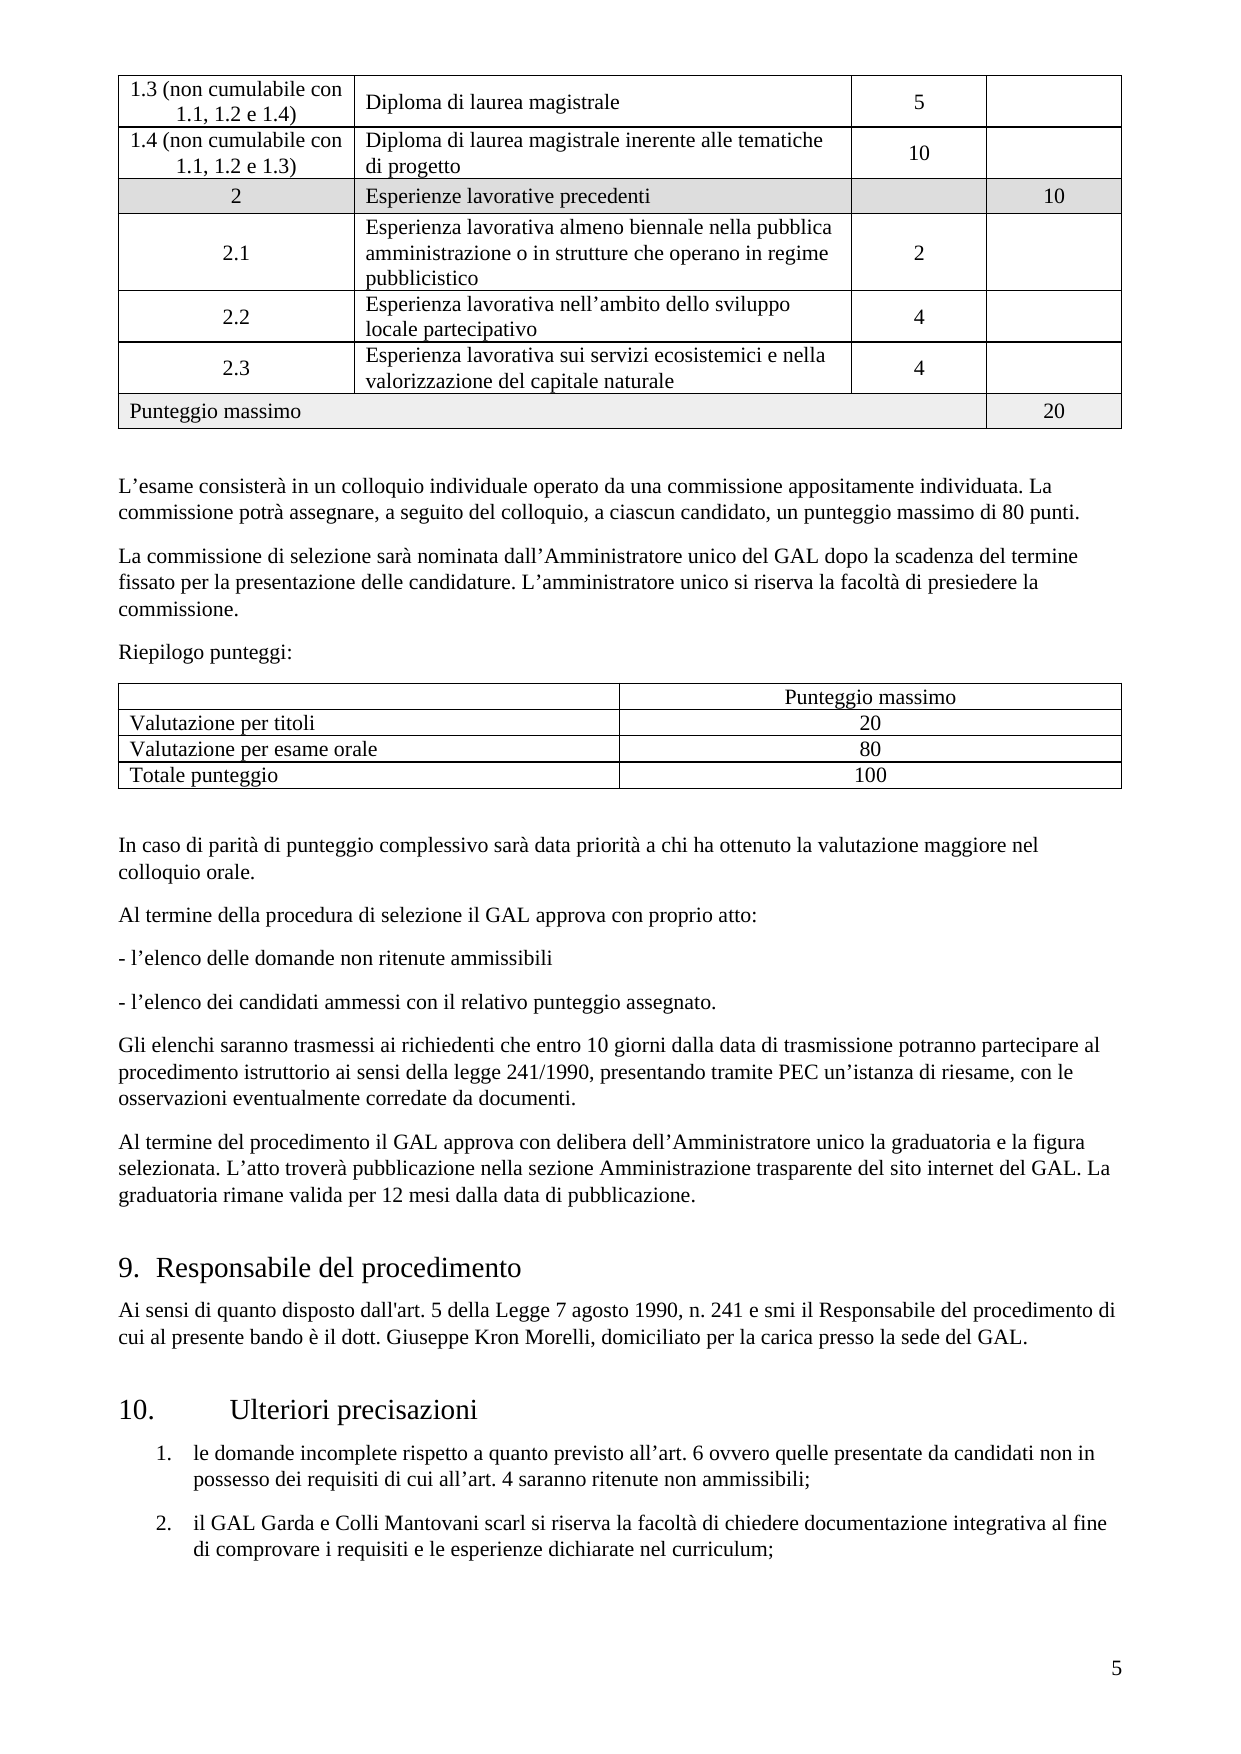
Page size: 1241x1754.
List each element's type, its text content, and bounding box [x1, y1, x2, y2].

table_cell [987, 291, 1121, 341]
table_cell 2.2 [119, 291, 354, 341]
table_cell Esperienze lavorative precedenti [355, 179, 851, 213]
table_cell [987, 214, 1121, 290]
table_cell 100 [620, 763, 1121, 788]
table_cell 80 [620, 736, 1121, 761]
text Ai sensi di quanto disposto dall'art. 5 della Legge 7 agosto 1990, n. 241 e smi il Responsabile del procedimento di cui al presente bando è il dott. Giuseppe Kron Morelli, domiciliato per la carica presso la sede del GAL. [118, 1297, 1122, 1349]
table_cell 1.3 (non cumulabile con 1.1, 1.2 e 1.4) [119, 76, 354, 126]
table_cell [987, 76, 1121, 126]
table_cell 2.1 [119, 214, 354, 290]
table_cell 2 [852, 214, 986, 290]
subtitle Ulteriori precisazioni [118, 1392, 1122, 1426]
text - l’elenco delle domande non ritenute ammissibili [118, 945, 1122, 971]
text In caso di parità di punteggio complessivo sarà data priorità a chi ha ottenuto la valutazione maggiore nel colloquio orale. [118, 832, 1122, 884]
table_cell Diploma di laurea magistrale inerente alle tematiche di progetto [355, 128, 851, 178]
table_cell 20 [620, 710, 1121, 735]
table_cell 5 [852, 76, 986, 126]
table_cell Esperienza lavorativa nell’ambito dello sviluppo locale partecipativo [355, 291, 851, 341]
table_cell 20 [987, 394, 1121, 428]
table_cell 2 [119, 179, 354, 213]
table_cell Valutazione per titoli [119, 710, 619, 735]
text Riepilogo punteggi: [118, 639, 1122, 664]
table_cell [987, 128, 1121, 178]
list il GAL Garda e Colli Mantovani scarl si riserva la facoltà di chiedere documentazione integrativa al fine di comprovare i requisiti e le esperienze dichiarate nel curriculum; [156, 1509, 1122, 1561]
text L’esame consisterà in un colloquio individuale operato da una commissione appositamente individuata. La commissione potrà assegnare, a seguito del colloquio, a ciascun candidato, un punteggio massimo di 80 punti. [118, 473, 1122, 524]
text - l’elenco dei candidati ammessi con il relativo punteggio assegnato. [118, 989, 1122, 1014]
table_cell 1.4 (non cumulabile con 1.1, 1.2 e 1.3) [119, 128, 354, 178]
table_header [119, 684, 619, 709]
table_cell 4 [852, 343, 986, 393]
table_cell Esperienza lavorativa sui servizi ecosistemici e nella valorizzazione del capitale naturale [355, 343, 851, 393]
table_cell Punteggio massimo [119, 394, 986, 428]
table_cell 2.3 [119, 343, 354, 393]
table_cell 4 [852, 291, 986, 341]
subtitle Responsabile del procedimento [118, 1250, 1122, 1284]
table_cell 10 [852, 128, 986, 178]
table_cell Esperienza lavorativa almeno biennale nella pubblica amministrazione o in strutture che operano in regime pubblicistico [355, 214, 851, 290]
table_cell Totale punteggio [119, 763, 619, 788]
table_cell 10 [987, 179, 1121, 213]
text Al termine del procedimento il GAL approva con delibera dell’Amministratore unico la graduatoria e la figura selezionata. L’atto troverà pubblicazione nella sezione Amministrazione trasparente del sito internet del GAL. La graduatoria rimane valida per 12 mesi dalla data di pubblicazione. [118, 1129, 1122, 1207]
text Gli elenchi saranno trasmessi ai richiedenti che entro 10 giorni dalla data di trasmissione potranno partecipare al procedimento istruttorio ai sensi della legge 241/1990, presentando tramite PEC un’istanza di riesame, con le osservazioni eventualmente corredate da documenti. [118, 1032, 1122, 1111]
list le domande incomplete rispetto a quanto previsto all’art. 6 ovvero quelle presentate da candidati non in possesso dei requisiti di cui all’art. 4 saranno ritenute non ammissibili; [156, 1439, 1122, 1491]
table_header Punteggio massimo [620, 684, 1121, 709]
table_cell Valutazione per esame orale [119, 736, 619, 761]
text La commissione di selezione sarà nominata dall’Amministratore unico del GAL dopo la scadenza del termine fissato per la presentazione delle candidature. L’amministratore unico si riserva la facoltà di presiedere la commissione. [118, 543, 1122, 621]
table_cell [987, 343, 1121, 393]
table_cell [852, 179, 986, 213]
table_cell Diploma di laurea magistrale [355, 76, 851, 126]
text Al termine della procedura di selezione il GAL approva con proprio atto: [118, 902, 1122, 927]
